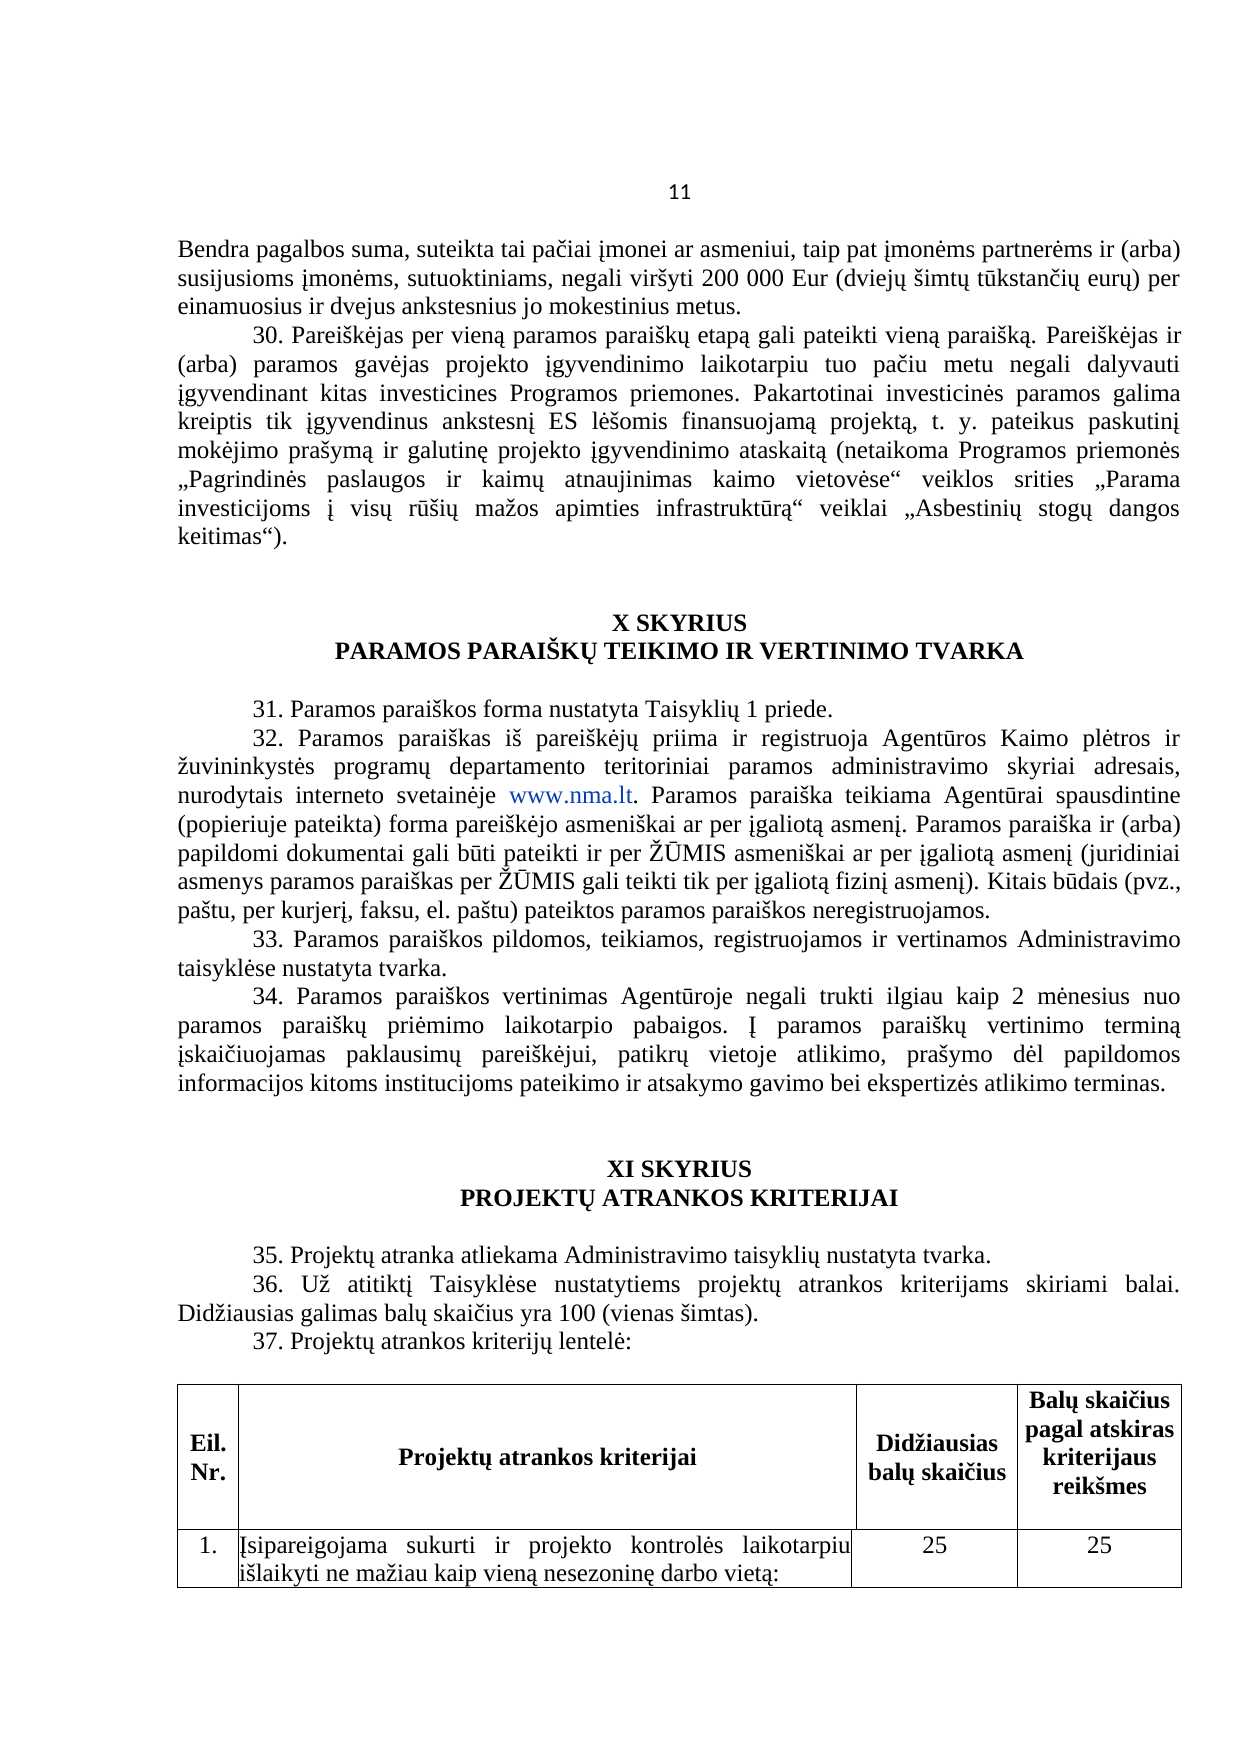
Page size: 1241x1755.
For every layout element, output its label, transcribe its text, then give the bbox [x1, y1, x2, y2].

text 32. Paramos paraiškas iš pareiškėjų priima ir registruoja Agentūros Kaimo plėtros ir žuvininkystės programų departamento teritoriniai paramos administravimo skyriai adresais, nurodytais interneto svetainėje www.nma.lt. Paramos paraiška teikiama Agentūrai spausdintine (popieriuje pateikta) forma pareiškėjo asmeniškai ar per įgaliotą asmenį. Paramos paraiška ir (arba) papildomi dokumentai gali būti pateikti ir per ŽŪMIS asmeniškai ar per įgaliotą asmenį (juridiniai asmenys paramos paraiškas per ŽŪMIS gali teikti tik per įgaliotą fizinį asmenį). Kitais būdais (pvz., paštu, per kurjerį, faksu, el. paštu) pateiktos paramos paraiškos neregistruojamos. [177, 723, 1181, 924]
table_header Balų skaičius pagal atskiras kriterijaus reikšmes [1018, 1385, 1181, 1529]
text Bendra pagalbos suma, suteikta tai pačiai įmonei ar asmeniui, taip pat įmonėms partnerėms ir (arba) susijusioms įmonėms, sutuoktiniams, negali viršyti 200 000 Eur (dviejų šimtų tūkstančių eurų) per einamuosius ir dvejus ankstesnius jo mokestinius metus. [177, 234, 1181, 320]
table_header Eil. Nr. [178, 1385, 238, 1529]
text 34. Paramos paraiškos vertinimas Agentūroje negali trukti ilgiau kaip 2 mėnesius nuo paramos paraiškų priėmimo laikotarpio pabaigos. Į paramos paraiškų vertinimo terminą įskaičiuojamas paklausimų pareiškėjui, patikrų vietoje atlikimo, prašymo dėl papildomos informacijos kitoms institucijoms pateikimo ir atsakymo gavimo bei ekspertizės atlikimo terminas. [177, 981, 1181, 1096]
text 33. Paramos paraiškos pildomos, teikiamos, registruojamos ir vertinamos Administravimo taisyklėse nustatyta tvarka. [177, 924, 1181, 981]
table_header Projektų atrankos kriterijai [239, 1385, 856, 1529]
table_cell 25 [1018, 1530, 1181, 1587]
text X SKYRIUS [177, 608, 1181, 636]
text PROJEKTŲ ATRANKOS KRITERIJAI [177, 1183, 1181, 1211]
text XI SKYRIUS [177, 1154, 1181, 1183]
text 35. Projektų atranka atliekama Administravimo taisyklių nustatyta tvarka. [177, 1240, 1181, 1269]
table_header Didžiausias balų skaičius [857, 1385, 1017, 1529]
table_cell Įsipareigojama sukurti ir projekto kontrolės laikotarpiu išlaikyti ne mažiau kaip vieną nesezoninę darbo vietą: [239, 1530, 851, 1587]
table_cell 1. [178, 1530, 238, 1587]
text PARAMOS PARAIŠKŲ TEIKIMO IR VERTINIMO TVARKA [177, 636, 1181, 665]
text 37. Projektų atrankos kriterijų lentelė: [177, 1326, 1181, 1355]
text 36. Už atitiktį Taisyklėse nustatytiems projektų atrankos kriterijams skiriami balai. Didžiausias galimas balų skaičius yra 100 (vienas šimtas). [177, 1269, 1181, 1326]
text 31. Paramos paraiškos forma nustatyta Taisyklių 1 priede. [177, 694, 1181, 723]
text 30. Pareiškėjas per vieną paramos paraiškų etapą gali pateikti vieną paraišką. Pareiškėjas ir (arba) paramos gavėjas projekto įgyvendinimo laikotarpiu tuo pačiu metu negali dalyvauti įgyvendinant kitas investicines Programos priemones. Pakartotinai investicinės paramos galima kreiptis tik įgyvendinus ankstesnį ES lėšomis finansuojamą projektą, t. y. pateikus paskutinį mokėjimo prašymą ir galutinę projekto įgyvendinimo ataskaitą (netaikoma Programos priemonės „Pagrindinės paslaugos ir kaimų atnaujinimas kaimo vietovėse“ veiklos srities „Parama investicijoms į visų rūšių mažos apimties infrastruktūrą“ veiklai „Asbestinių stogų dangos keitimas“). [177, 320, 1181, 550]
table_cell 25 [852, 1530, 1017, 1587]
